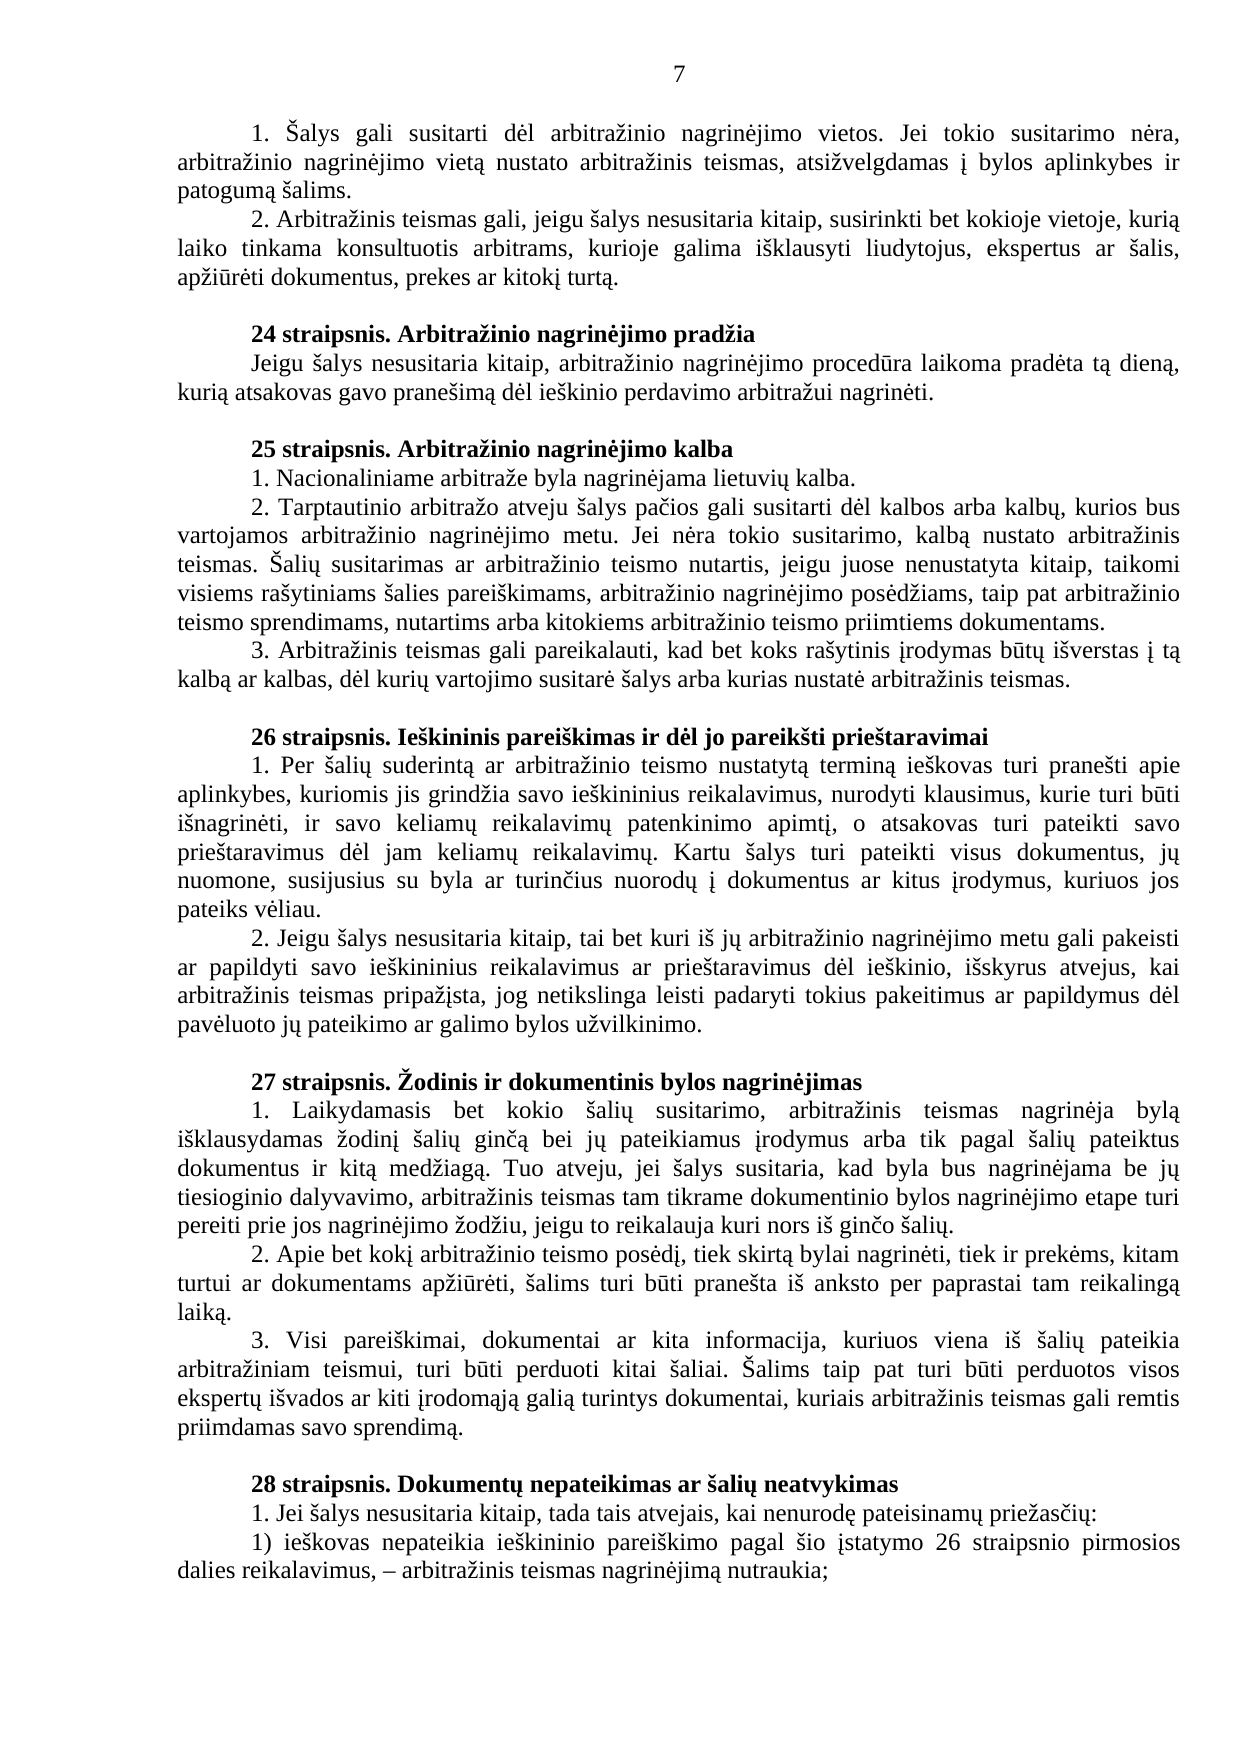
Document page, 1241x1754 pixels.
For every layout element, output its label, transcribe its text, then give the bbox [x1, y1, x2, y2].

text 25 straipsnis. Arbitražinio nagrinėjimo kalba [177, 434, 1181, 463]
text Jeigu šalys nesusitaria kitaip, arbitražinio nagrinėjimo procedūra laikoma pradėta tą dieną, kurią atsakovas gavo pranešimą dėl ieškinio perdavimo arbitražui nagrinėti. [177, 348, 1181, 406]
text 1. Nacionaliniame arbitraže byla nagrinėjama lietuvių kalba. [177, 463, 1181, 492]
text 1. Jei šalys nesusitaria kitaip, tada tais atvejais, kai nenurodę pateisinamų priežasčių: [177, 1498, 1181, 1527]
text 1. Per šalių suderintą ar arbitražinio teismo nustatytą terminą ieškovas turi pranešti apie aplinkybes, kuriomis jis grindžia savo ieškininius reikalavimus, nurodyti klausimus, kurie turi būti išnagrinėti, ir savo keliamų reikalavimų patenkinimo apimtį, o atsakovas turi pateikti savo prieštaravimus dėl jam keliamų reikalavimų. Kartu šalys turi pateikti visus dokumentus, jų nuomone, susijusius su byla ar turinčius nuorodų į dokumentus ar kitus įrodymus, kuriuos jos pateiks vėliau. [177, 751, 1181, 923]
text 1. Šalys gali susitarti dėl arbitražinio nagrinėjimo vietos. Jei tokio susitarimo nėra, arbitražinio nagrinėjimo vietą nustato arbitražinis teismas, atsižvelgdamas į bylos aplinkybes ir patogumą šalims. [177, 118, 1181, 204]
text 24 straipsnis. Arbitražinio nagrinėjimo pradžia [177, 319, 1181, 348]
text 28 straipsnis. Dokumentų nepateikimas ar šalių neatvykimas [177, 1469, 1181, 1498]
text 2. Arbitražinis teismas gali, jeigu šalys nesusitaria kitaip, susirinkti bet kokioje vietoje, kurią laiko tinkama konsultuotis arbitrams, kurioje galima išklausyti liudytojus, ekspertus ar šalis, apžiūrėti dokumentus, prekes ar kitokį turtą. [177, 204, 1181, 291]
text 27 straipsnis. Žodinis ir dokumentinis bylos nagrinėjimas [177, 1067, 1181, 1096]
text 2. Jeigu šalys nesusitaria kitaip, tai bet kuri iš jų arbitražinio nagrinėjimo metu gali pakeisti ar papildyti savo ieškininius reikalavimus ar prieštaravimus dėl ieškinio, išskyrus atvejus, kai arbitražinis teismas pripažįsta, jog netikslinga leisti padaryti tokius pakeitimus ar papildymus dėl pavėluoto jų pateikimo ar galimo bylos užvilkinimo. [177, 923, 1181, 1038]
text 2. Apie bet kokį arbitražinio teismo posėdį, tiek skirtą bylai nagrinėti, tiek ir prekėms, kitam turtui ar dokumentams apžiūrėti, šalims turi būti pranešta iš anksto per paprastai tam reikalingą laiką. [177, 1239, 1181, 1326]
text 1) ieškovas nepateikia ieškininio pareiškimo pagal šio įstatymo 26 straipsnio pirmosios dalies reikalavimus, – arbitražinis teismas nagrinėjimą nutraukia; [177, 1527, 1181, 1584]
text 2. Tarptautinio arbitražo atveju šalys pačios gali susitarti dėl kalbos arba kalbų, kurios bus vartojamos arbitražinio nagrinėjimo metu. Jei nėra tokio susitarimo, kalbą nustato arbitražinis teismas. Šalių susitarimas ar arbitražinio teismo nutartis, jeigu juose nenustatyta kitaip, taikomi visiems rašytiniams šalies pareiškimams, arbitražinio nagrinėjimo posėdžiams, taip pat arbitražinio teismo sprendimams, nutartims arba kitokiems arbitražinio teismo priimtiems dokumentams. [177, 492, 1181, 636]
text 3. Visi pareiškimai, dokumentai ar kita informacija, kuriuos viena iš šalių pateikia arbitražiniam teismui, turi būti perduoti kitai šaliai. Šalims taip pat turi būti perduotos visos ekspertų išvados ar kiti įrodomąją galią turintys dokumentai, kuriais arbitražinis teismas gali remtis priimdamas savo sprendimą. [177, 1326, 1181, 1441]
text 26 straipsnis. Ieškininis pareiškimas ir dėl jo pareikšti prieštaravimai [177, 722, 1181, 751]
text 1. Laikydamasis bet kokio šalių susitarimo, arbitražinis teismas nagrinėja bylą išklausydamas žodinį šalių ginčą bei jų pateikiamus įrodymus arba tik pagal šalių pateiktus dokumentus ir kitą medžiagą. Tuo atveju, jei šalys susitaria, kad byla bus nagrinėjama be jų tiesioginio dalyvavimo, arbitražinis teismas tam tikrame dokumentinio bylos nagrinėjimo etape turi pereiti prie jos nagrinėjimo žodžiu, jeigu to reikalauja kuri nors iš ginčo šalių. [177, 1096, 1181, 1239]
text 3. Arbitražinis teismas gali pareikalauti, kad bet koks rašytinis įrodymas būtų išverstas į tą kalbą ar kalbas, dėl kurių vartojimo susitarė šalys arba kurias nustatė arbitražinis teismas. [177, 636, 1181, 693]
